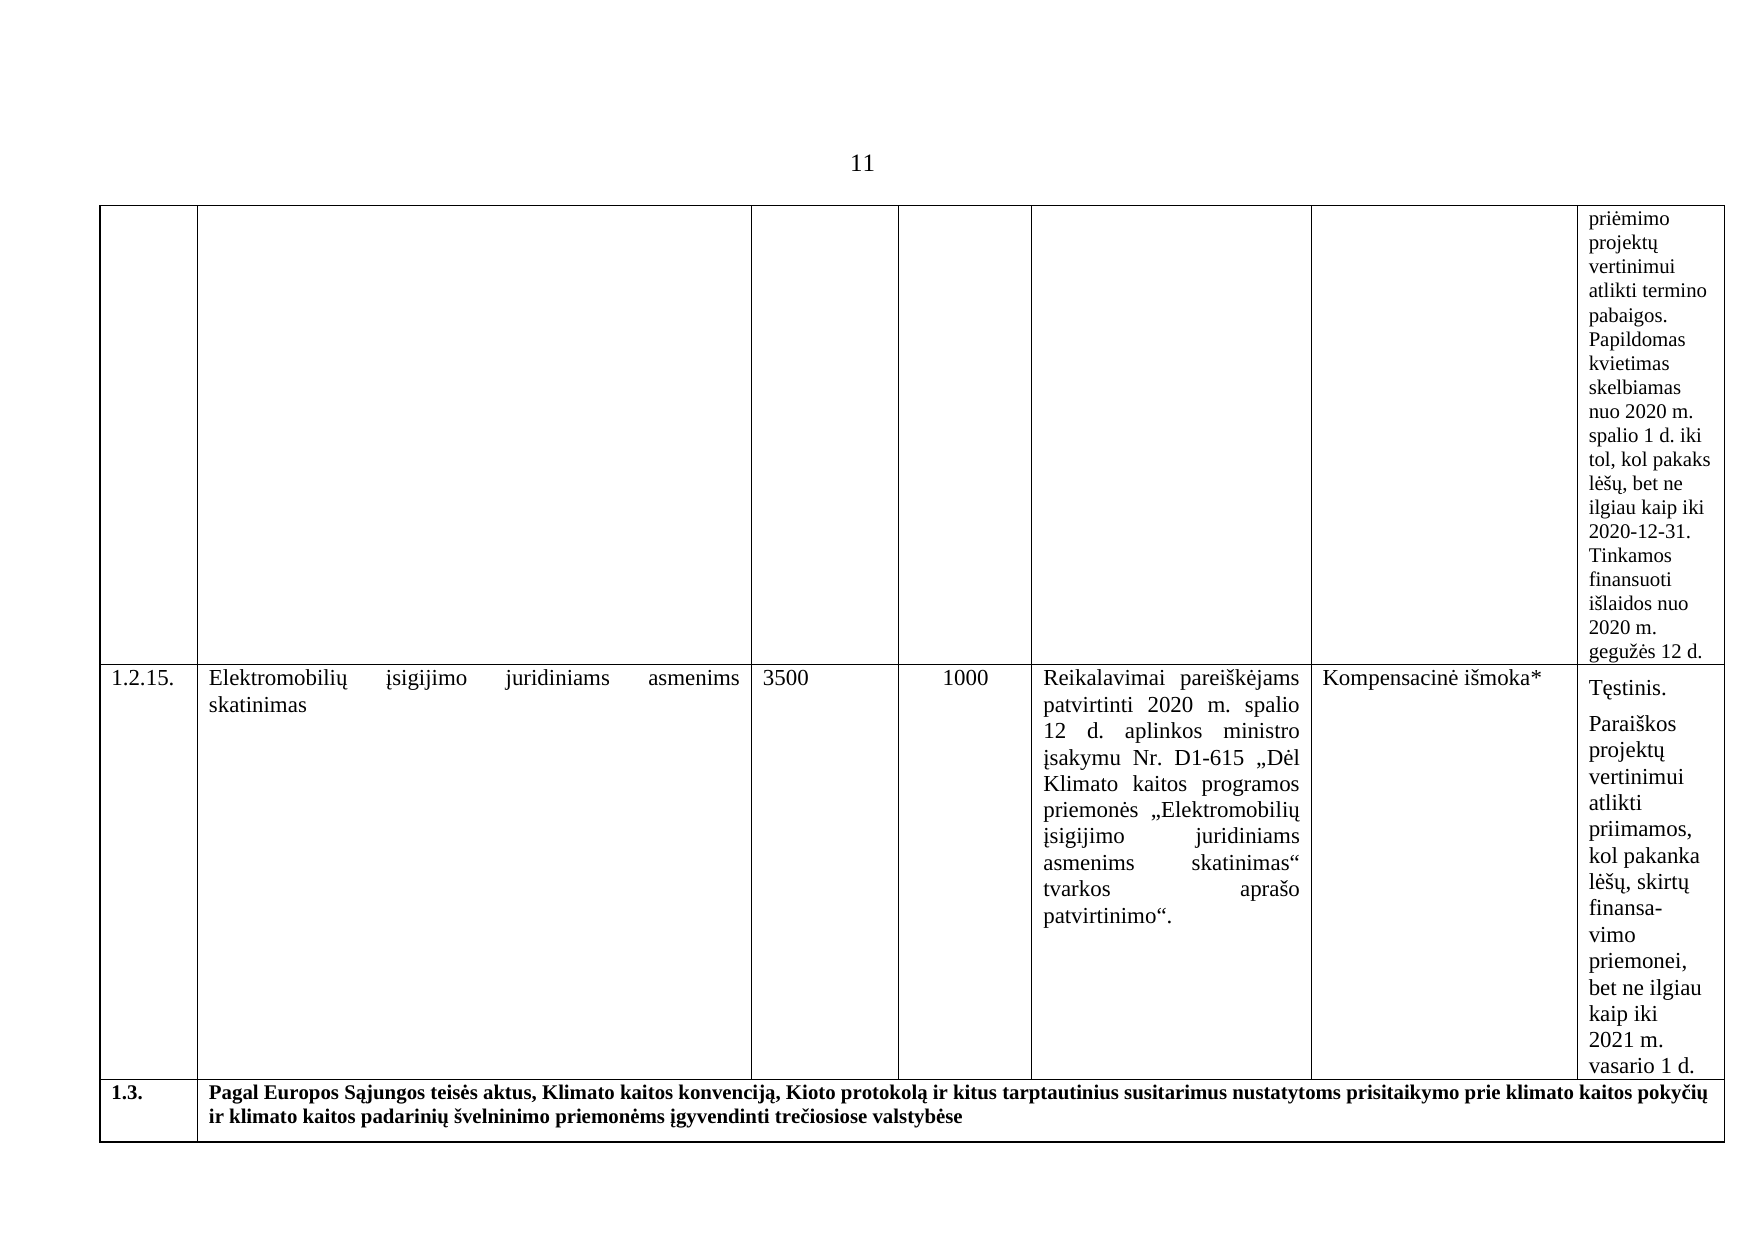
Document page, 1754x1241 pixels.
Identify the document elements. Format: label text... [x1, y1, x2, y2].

table_cell [1032, 206, 1311, 663]
table_cell Reikalavimai pareiškėjams patvirtinti 2020 m. spalio 12 d. aplinkos ministro įsakymu Nr. D1-615 „Dėl Klimato kaitos programos priemonės „Elektromobilių įsigijimo juridiniams asmenims skatinimas“ tvarkos aprašo patvirtinimo“. [1032, 665, 1311, 1079]
table_cell Elektromobilių įsigijimo juridiniams asmenims skatinimas [198, 665, 751, 1079]
table_cell [1312, 206, 1577, 663]
table_cell 1.2.15. [101, 665, 197, 1079]
table_cell 1.3. [101, 1080, 197, 1141]
table_cell [899, 206, 1031, 663]
table_cell 3500 [752, 665, 898, 1079]
table_cell [198, 206, 751, 663]
table_cell Kompensacinė išmoka* [1312, 665, 1577, 1079]
table_cell [101, 206, 197, 663]
table_cell Pagal Europos Sąjungos teisės aktus, Klimato kaitos konvenciją, Kioto protokolą ir kitus tarptautinius susitarimus nustatytoms prisitaikymo prie klimato kaitos pokyčių ir klimato kaitos padarinių švelninimo priemonėms įgyvendinti trečiosiose valstybėse [198, 1080, 1724, 1141]
table_cell 1000 [899, 665, 1031, 1079]
table_cell Tęstinis. Paraiškos projektų vertinimui atlikti priimamos, kol pakanka lėšų, skirtų finansa-vimo priemonei, bet ne ilgiau kaip iki 2021 m. vasario 1 d. [1578, 665, 1724, 1079]
table_cell [752, 206, 898, 663]
table_cell priėmimo projektų vertinimui atlikti termino pabaigos. Papildomas kvietimas skelbiamas nuo 2020 m. spalio 1 d. iki tol, kol pakaks lėšų, bet ne ilgiau kaip iki 2020-12-31. Tinkamos finansuoti išlaidos nuo 2020 m. gegužės 12 d. [1578, 206, 1724, 663]
